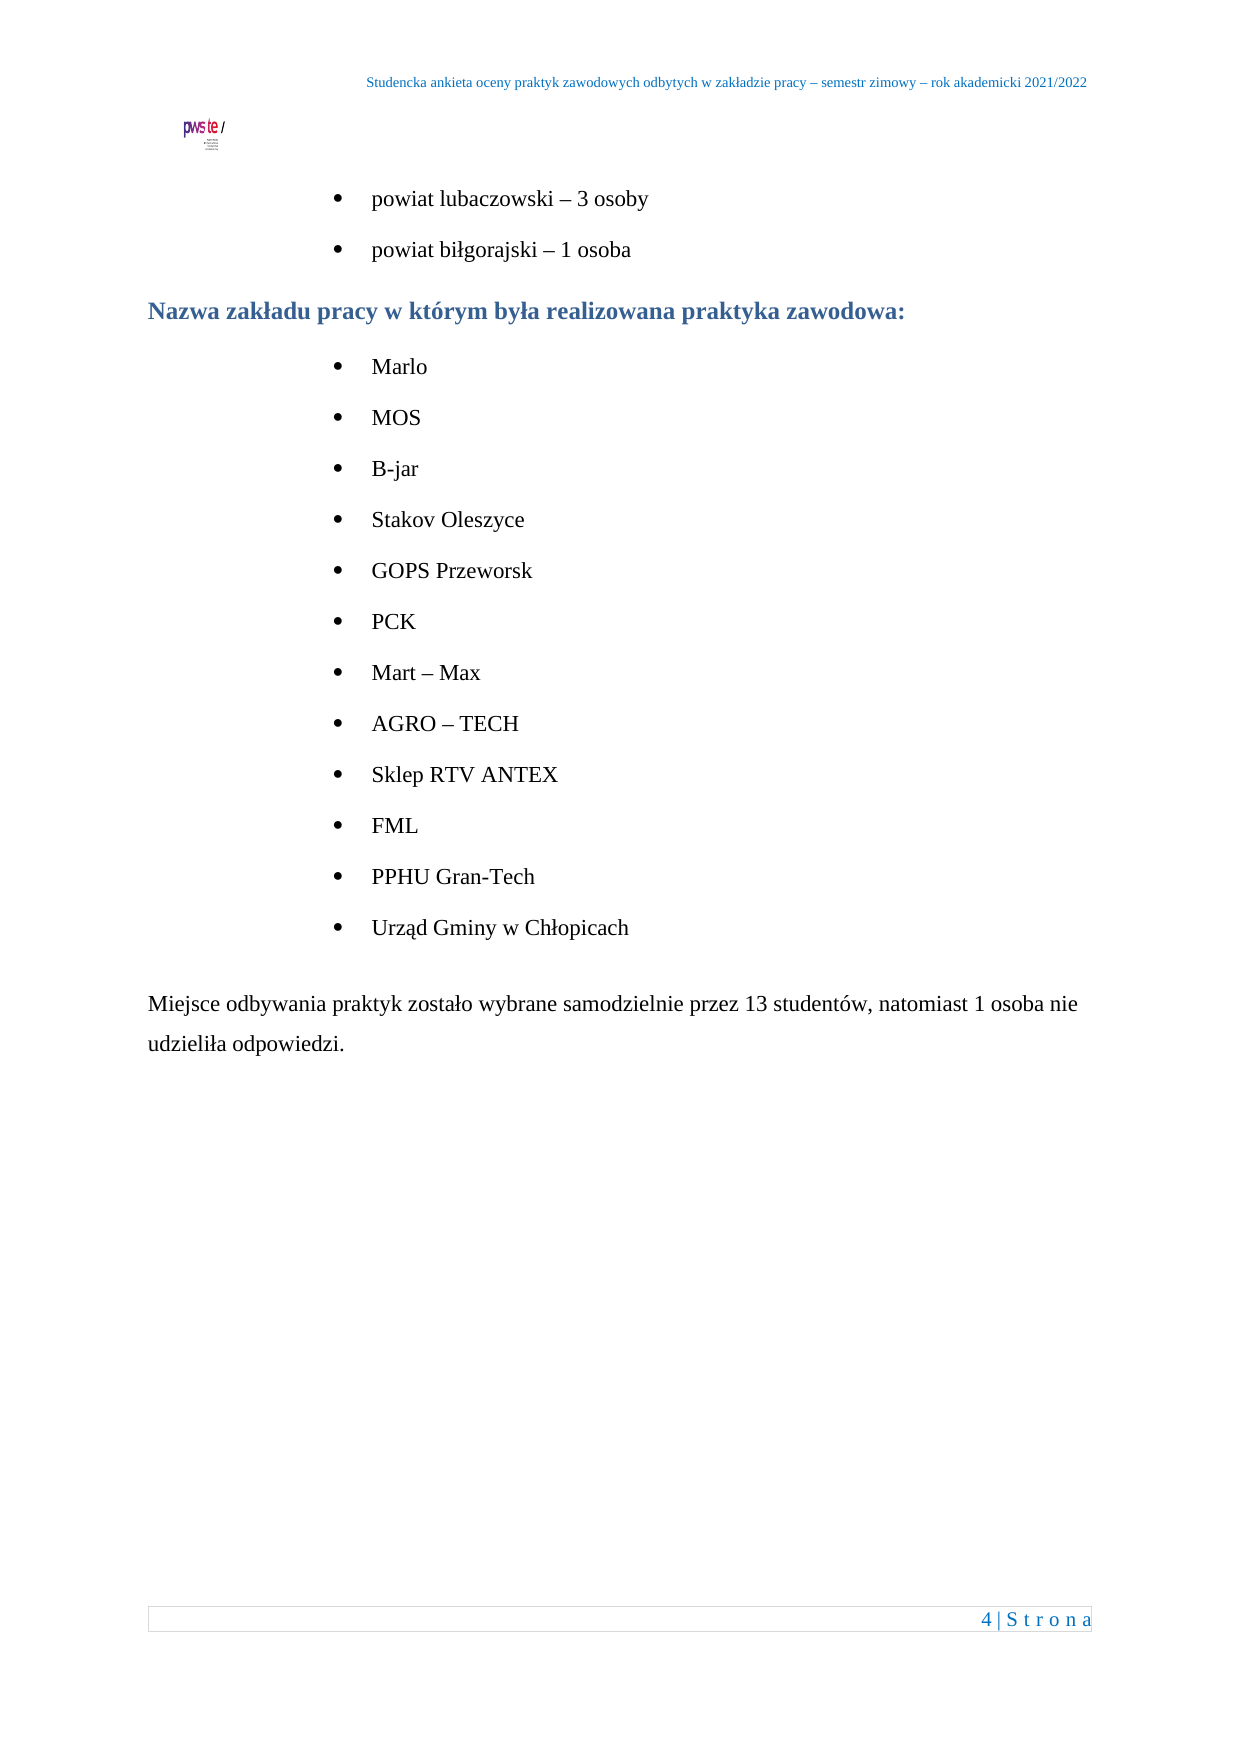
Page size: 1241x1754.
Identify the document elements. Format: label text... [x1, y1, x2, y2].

list Mart – Max [334, 659, 1092, 685]
list Marlo [334, 353, 1092, 379]
list Stakov Oleszyce [334, 506, 1092, 532]
list GOPS Przeworsk [334, 557, 1092, 583]
list MOS [334, 404, 1092, 430]
list PCK [334, 608, 1092, 634]
list Sklep RTV ANTEX [334, 761, 1092, 787]
text Miejsce odbywania praktyk zostało wybrane samodzielnie przez 13 studentów, natomiast 1 osoba nie udzieliła odpowiedzi. [148, 990, 1092, 1056]
list Urząd Gminy w Chłopicach [334, 914, 1092, 941]
list PPHU Gran-Tech [334, 863, 1092, 889]
list powiat biłgorajski – 1 osoba [334, 236, 1092, 262]
list FML [334, 812, 1092, 838]
list powiat lubaczowski – 3 osoby [334, 185, 1092, 211]
subtitle Nazwa zakładu pracy w którym była realizowana praktyka zawodowa: [148, 296, 1092, 325]
list B-jar [334, 455, 1092, 481]
list AGRO – TECH [334, 710, 1092, 736]
